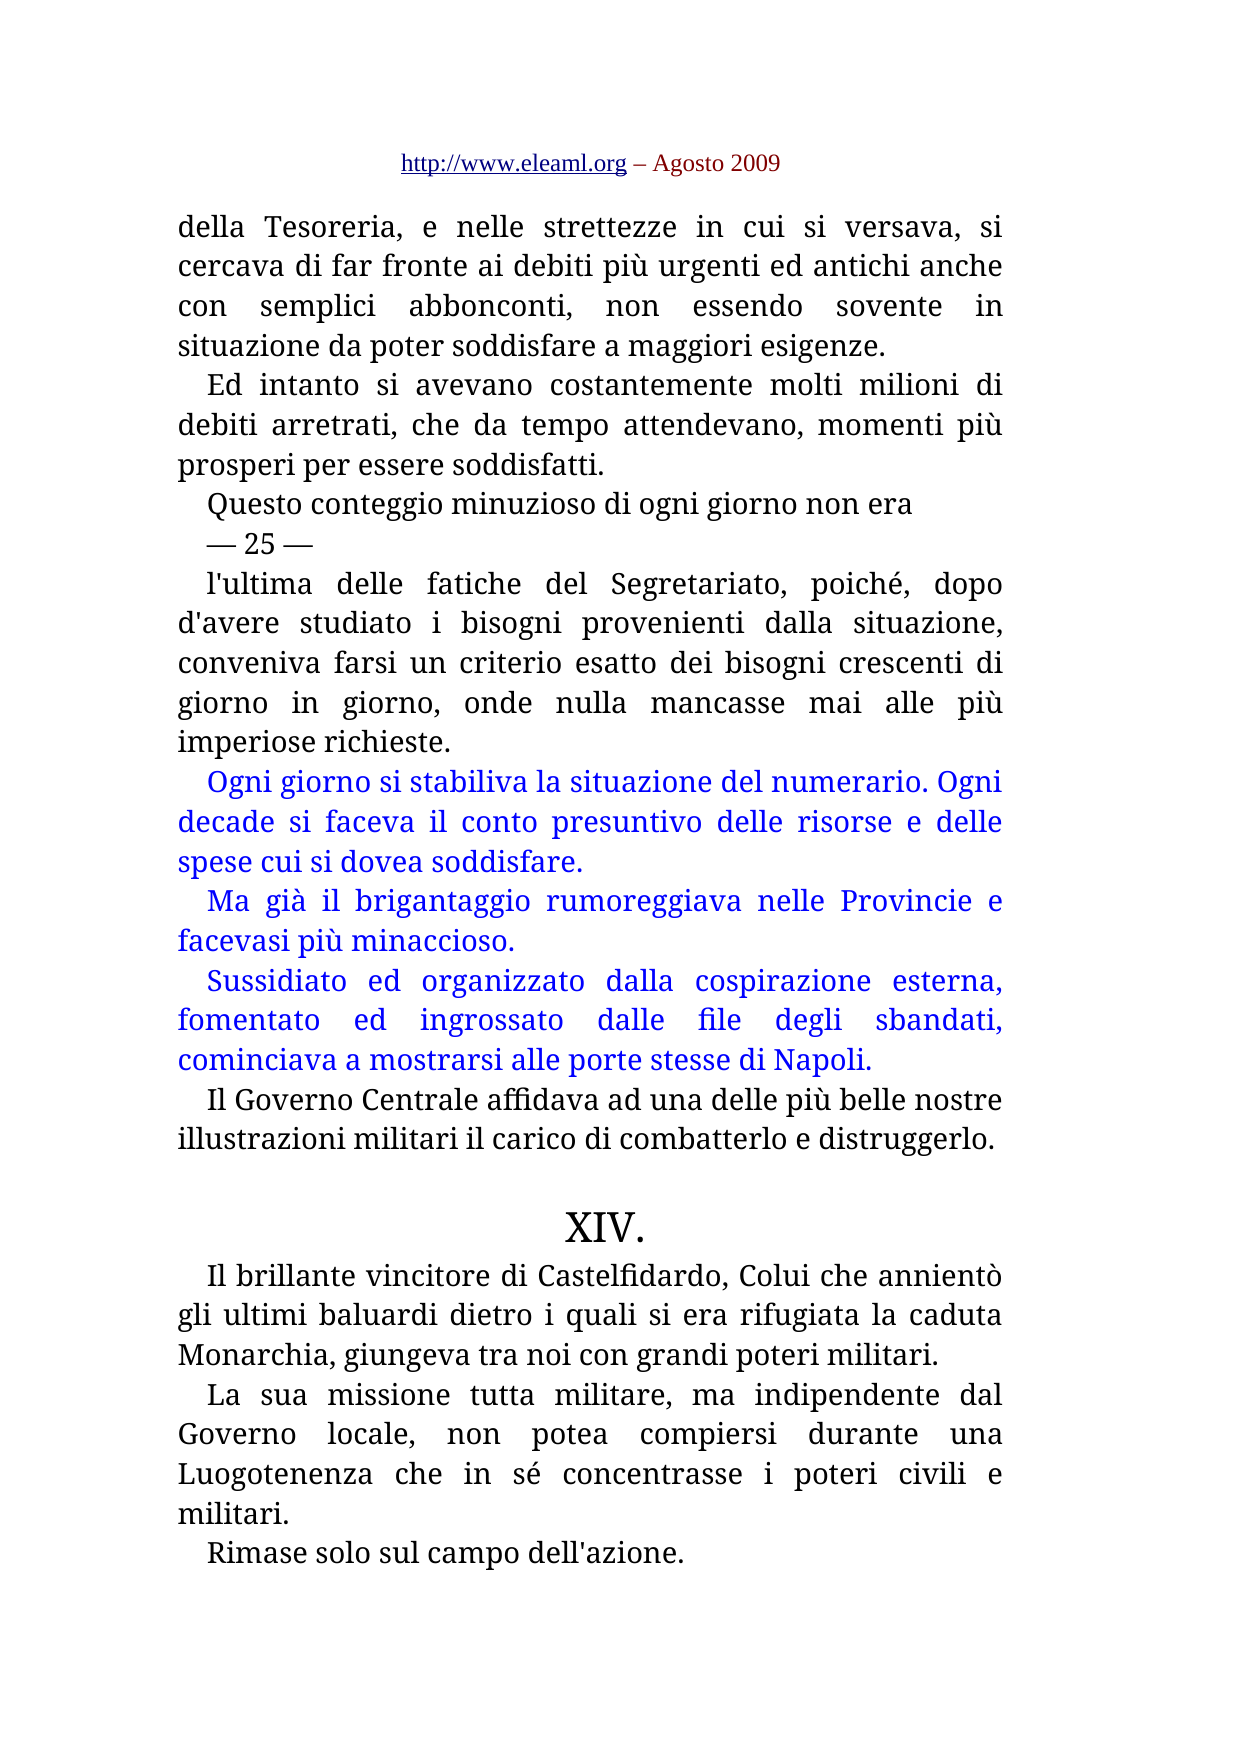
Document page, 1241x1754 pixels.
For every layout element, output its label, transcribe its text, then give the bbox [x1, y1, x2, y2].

text — 25 — [177, 523, 1004, 563]
text Il Governo Centrale affidava ad una delle più belle nostre illustrazioni militari il carico di combatterlo e distruggerlo. [177, 1079, 1004, 1158]
text l'ultima delle fatiche del Segretariato, poiché, dopo d'avere studiato i bisogni provenienti dalla situazione, conveniva farsi un criterio esatto dei bisogni crescenti di giorno in giorno, onde nulla mancasse mai alle più imperiose richieste. [177, 563, 1004, 761]
text Sussidiato ed organizzato dalla cospirazione esterna, fomentato ed ingrossato dalle file degli sbandati, cominciava a mostrarsi alle porte stesse di Napoli. [177, 960, 1004, 1079]
text Questo conteggio minuzioso di ogni giorno non era [177, 484, 1004, 523]
text Il brillante vincitore di Castelfidardo, Colui che annientò gli ultimi baluardi dietro i quali si era rifugiata la caduta Monarchia, giungeva tra noi con grandi poteri militari. [177, 1255, 1004, 1374]
text della Tesoreria, e nelle strettezze in cui si versava, si cercava di far fronte ai debiti più urgenti ed antichi anche con semplici abbonconti, non essendo sovente in situazione da poter soddisfare a maggiori esigenze. [177, 206, 1004, 364]
text XIV. [177, 1198, 1004, 1255]
text Ma già il brigantaggio rumoreggiava nelle Provincie e facevasi più minaccioso. [177, 881, 1004, 960]
text Rimase solo sul campo dell'azione. [177, 1533, 1004, 1572]
text Ogni giorno si stabiliva la situazione del numerario. Ogni decade si faceva il conto presuntivo delle risorse e delle spese cui si dovea soddisfare. [177, 761, 1004, 881]
text Ed intanto si avevano costantemente molti milioni di debiti arretrati, che da tempo attendevano, momenti più prosperi per essere soddisfatti. [177, 364, 1004, 484]
text La sua missione tutta militare, ma indipendente dal Governo locale, non potea compiersi durante una Luogotenenza che in sé concentrasse i poteri civili e militari. [177, 1374, 1004, 1533]
